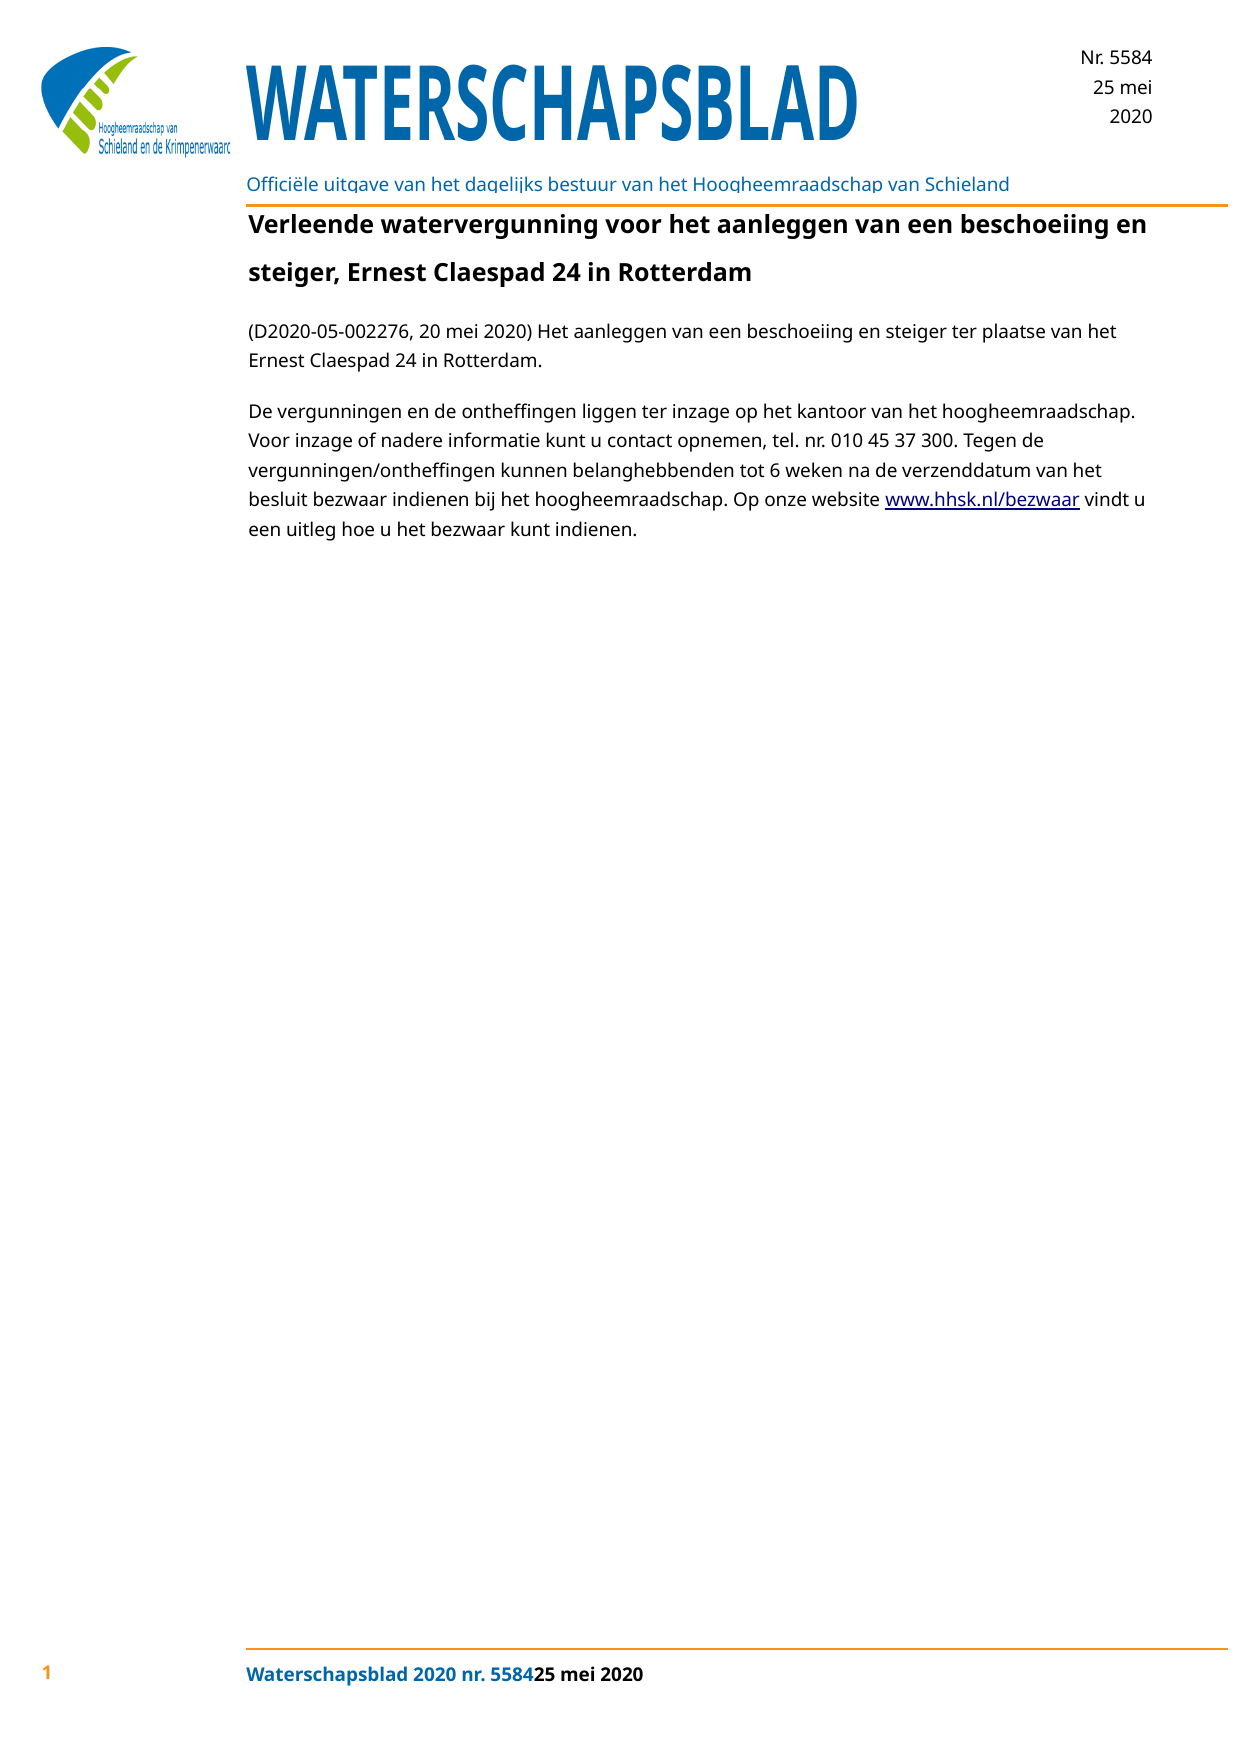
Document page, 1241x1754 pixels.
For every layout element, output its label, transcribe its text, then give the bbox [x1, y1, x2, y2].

picture [41, 47, 231, 172]
text De vergunningen en de ontheffingen liggen ter inzage op het kantoor van het hoogheemraadschap. Voor inzage of nadere informatie kunt u contact opnemen, tel. nr. 010 45 37 300. Tegen de vergunningen/ontheffingen kunnen belanghebbenden tot 6 weken na de verzenddatum van het besluit bezwaar indienen bij het hoogheemraadschap. Op onze website www.hhsk.nl/bezwaar vindt u een uitleg hoe u het bezwaar kunt indienen. [248, 398, 1152, 542]
text (D2020-05-002276, 20 mei 2020) Het aanleggen van een beschoeiing en steiger ter plaatse van het Ernest Claespad 24 in Rotterdam. [248, 318, 1152, 373]
text Verleende watervergunning voor het aanleggen van een beschoeiing en steiger, Ernest Claespad 24 in Rotterdam [248, 207, 1152, 288]
